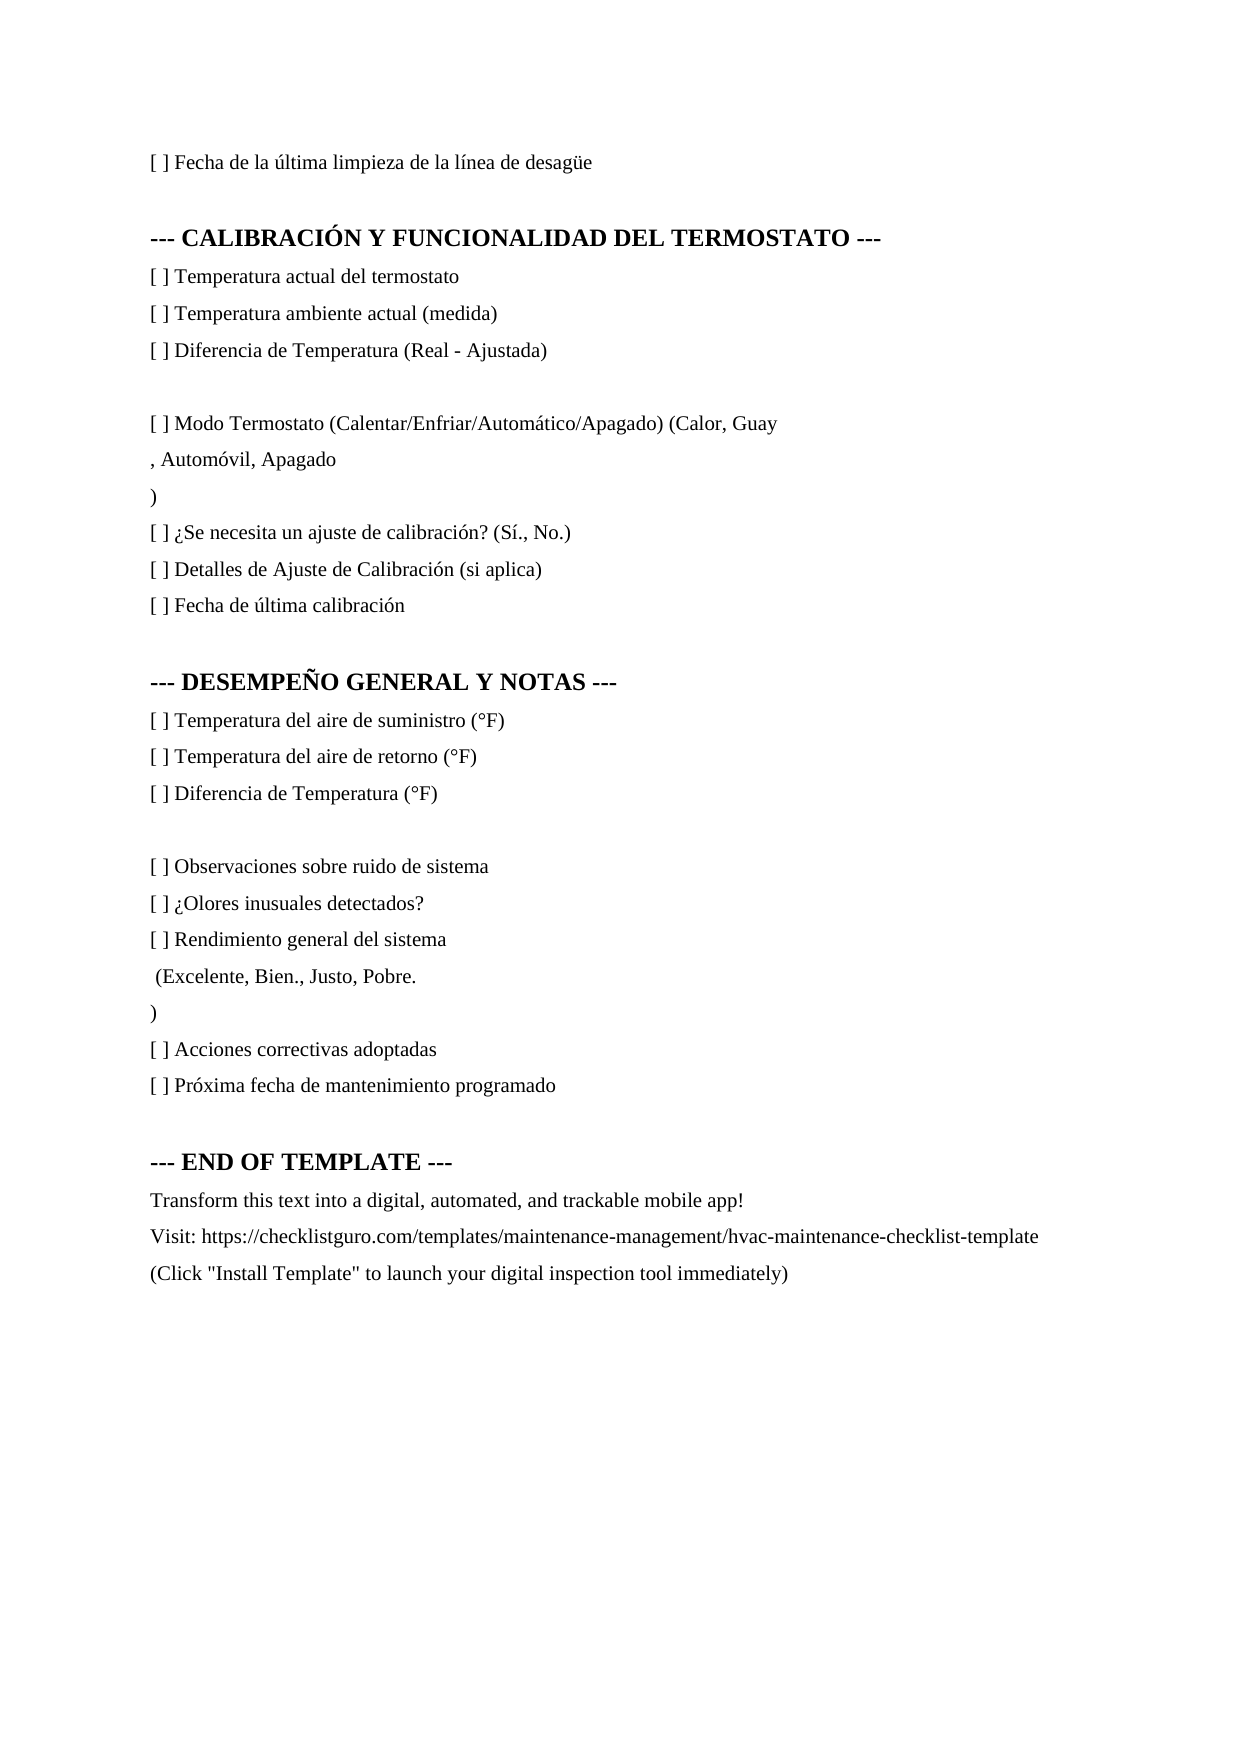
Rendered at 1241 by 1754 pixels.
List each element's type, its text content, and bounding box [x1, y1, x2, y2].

text --- END OF TEMPLATE --- [150, 1147, 1090, 1175]
text [ ] Fecha de última calibración [150, 593, 1090, 617]
text [ ] Fecha de la última limpieza de la línea de desagüe [150, 150, 1090, 174]
text --- DESEMPEÑO GENERAL Y NOTAS --- [150, 667, 1090, 695]
text [ ] Observaciones sobre ruido de sistema [150, 854, 1090, 878]
text ) [150, 1000, 1090, 1024]
text [ ] ¿Olores inusuales detectados? [150, 891, 1090, 915]
text [ ] ¿Se necesita un ajuste de calibración? (Sí., No.) [150, 520, 1090, 544]
text [ ] Diferencia de Temperatura (Real - Ajustada) [150, 337, 1090, 362]
text , Automóvil, Apagado [150, 447, 1090, 471]
text [ ] Temperatura del aire de retorno (°F) [150, 744, 1090, 768]
text [ ] Modo Termostato (Calentar/Enfriar/Automático/Apagado) (Calor, Guay [150, 411, 1090, 435]
text [ ] Acciones correctivas adoptadas [150, 1037, 1090, 1061]
text Transform this text into a digital, automated, and trackable mobile app! [150, 1188, 1090, 1212]
text [ ] Temperatura ambiente actual (medida) [150, 301, 1090, 325]
text [ ] Temperatura del aire de suministro (°F) [150, 708, 1090, 732]
text (Click "Install Template" to launch your digital inspection tool immediately) [150, 1261, 1090, 1285]
text --- CALIBRACIÓN Y FUNCIONALIDAD DEL TERMOSTATO --- [150, 223, 1090, 252]
text [ ] Detalles de Ajuste de Calibración (si aplica) [150, 557, 1090, 581]
text (Excelente, Bien., Justo, Pobre. [150, 964, 1090, 988]
text [ ] Próxima fecha de mantenimiento programado [150, 1073, 1090, 1097]
text Visit: https://checklistguro.com/templates/maintenance-management/hvac-maintenance-checklist-template [150, 1224, 1090, 1248]
text [ ] Diferencia de Temperatura (°F) [150, 781, 1090, 805]
text [ ] Rendimiento general del sistema [150, 927, 1090, 951]
text ) [150, 484, 1090, 508]
text [ ] Temperatura actual del termostato [150, 264, 1090, 288]
